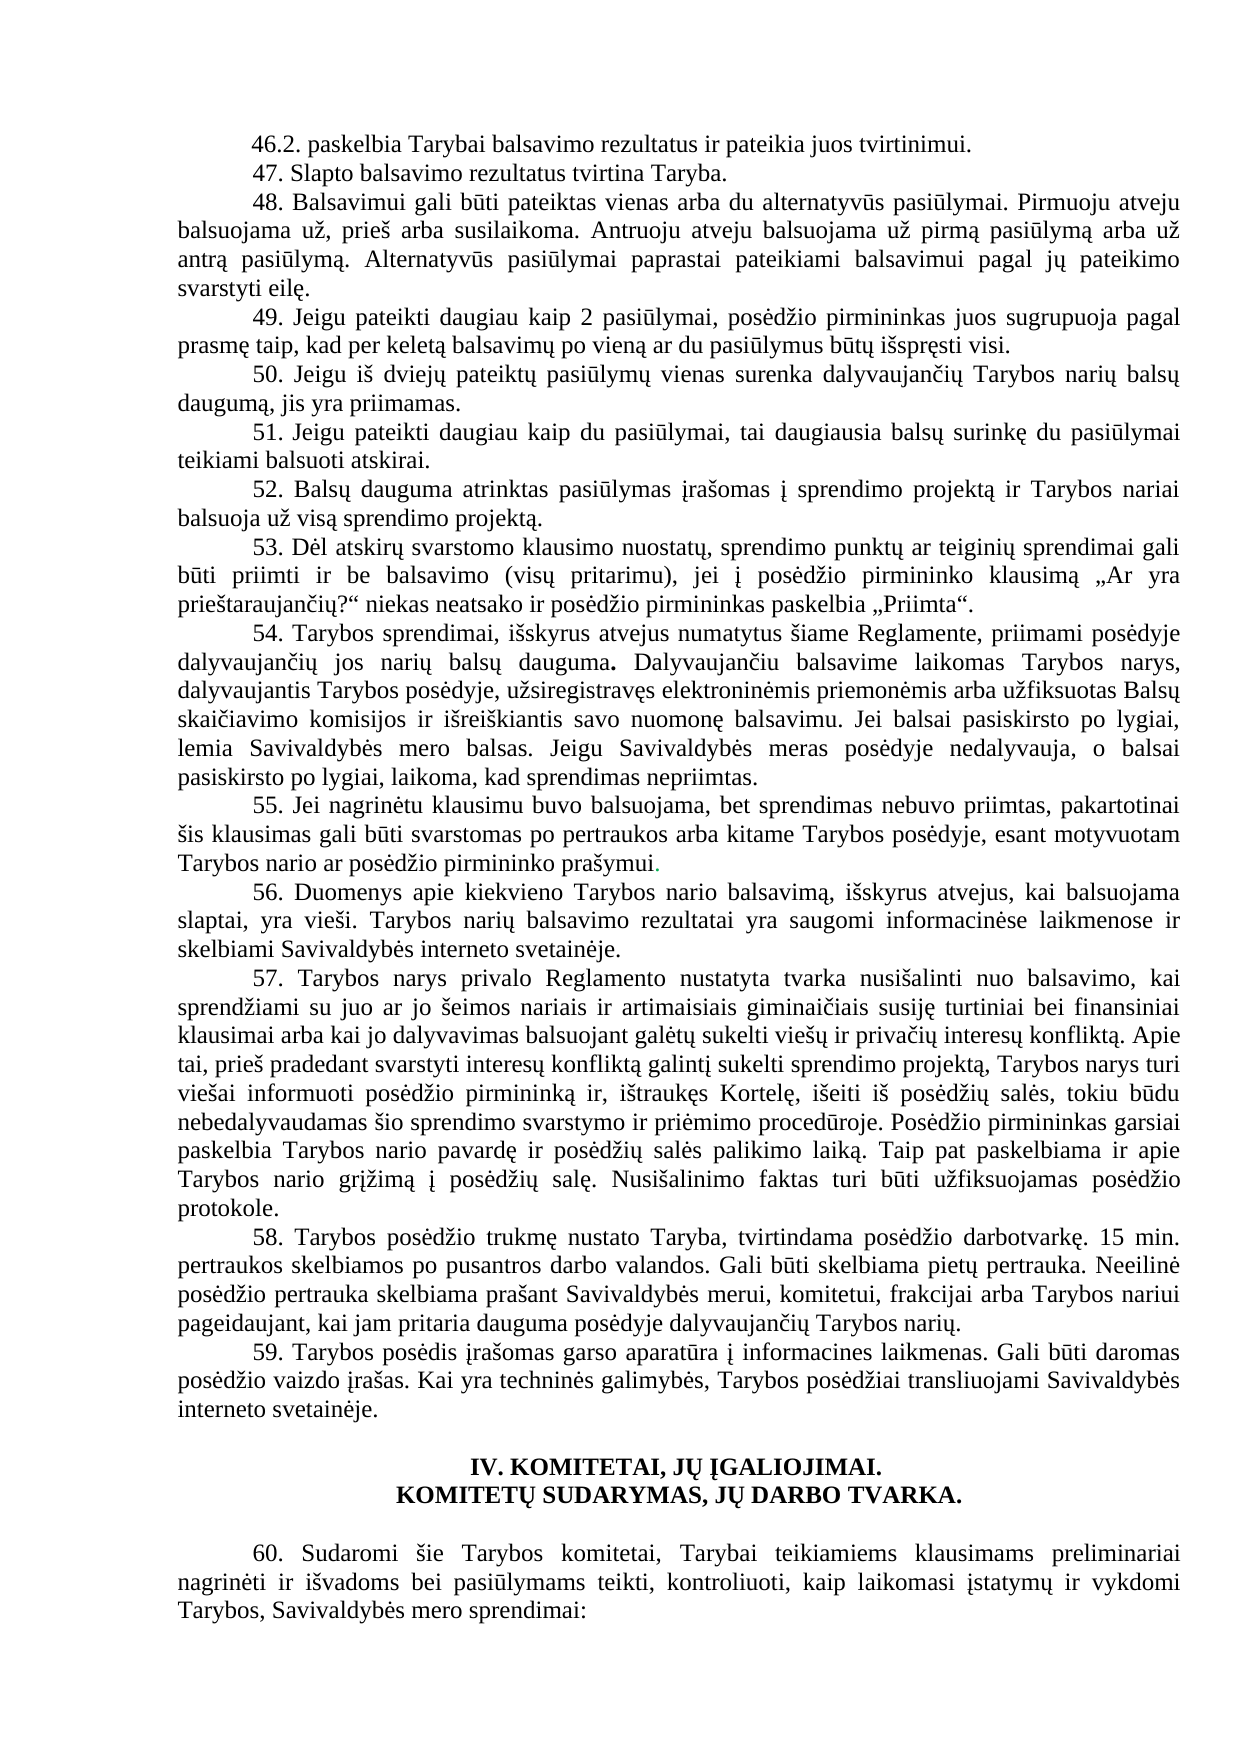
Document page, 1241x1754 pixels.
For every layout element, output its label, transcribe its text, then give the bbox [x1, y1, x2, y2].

text 60. Sudaromi šie Tarybos komitetai, Tarybai teikiamiems klausimams preliminariai nagrinėti ir išvadoms bei pasiūlymams teikti, kontroliuoti, kaip laikomasi įstatymų ir vykdomi Tarybos, Savivaldybės mero sprendimai: [177, 1538, 1181, 1624]
text 54. Tarybos sprendimai, išskyrus atvejus numatytus šiame Reglamente, priimami posėdyje dalyvaujančių jos narių balsų dauguma. Dalyvaujančiu balsavime laikomas Tarybos narys, dalyvaujantis Tarybos posėdyje, užsiregistravęs elektroninėmis priemonėmis arba užfiksuotas Balsų skaičiavimo komisijos ir išreiškiantis savo nuomonę balsavimu. Jei balsai pasiskirsto po lygiai, lemia Savivaldybės mero balsas. Jeigu Savivaldybės meras posėdyje nedalyvauja, o balsai pasiskirsto po lygiai, laikoma, kad sprendimas nepriimtas. [177, 618, 1181, 790]
text 50. Jeigu iš dviejų pateiktų pasiūlymų vienas surenka dalyvaujančių Tarybos narių balsų daugumą, jis yra priimamas. [177, 359, 1181, 417]
text KOMITETŲ SUDARYMAS, JŲ DARBO TVARKA. [177, 1480, 1181, 1509]
text 53. Dėl atskirų svarstomo klausimo nuostatų, sprendimo punktų ar teiginių sprendimai gali būti priimti ir be balsavimo (visų pritarimu), jei į posėdžio pirmininko klausimą „Ar yra prieštaraujančių?“ niekas neatsako ir posėdžio pirmininkas paskelbia „Priimta“. [177, 532, 1181, 618]
text 58. Tarybos posėdžio trukmę nustato Taryba, tvirtindama posėdžio darbotvarkę. 15 min. pertraukos skelbiamos po pusantros darbo valandos. Gali būti skelbiama pietų pertrauka. Neeilinė posėdžio pertrauka skelbiama prašant Savivaldybės merui, komitetui, frakcijai arba Tarybos nariui pageidaujant, kai jam pritaria dauguma posėdyje dalyvaujančių Tarybos narių. [177, 1222, 1181, 1337]
text 57. Tarybos narys privalo Reglamento nustatyta tvarka nusišalinti nuo balsavimo, kai sprendžiami su juo ar jo šeimos nariais ir artimaisiais giminaičiais susiję turtiniai bei finansiniai klausimai arba kai jo dalyvavimas balsuojant galėtų sukelti viešų ir privačių interesų konfliktą. Apie tai, prieš pradedant svarstyti interesų konfliktą galintį sukelti sprendimo projektą, Tarybos narys turi viešai informuoti posėdžio pirmininką ir, ištraukęs Kortelę, išeiti iš posėdžių salės, tokiu būdu nebedalyvaudamas šio sprendimo svarstymo ir priėmimo procedūroje. Posėdžio pirmininkas garsiai paskelbia Tarybos nario pavardę ir posėdžių salės palikimo laiką. Taip pat paskelbiama ir apie Tarybos nario grįžimą į posėdžių salę. Nusišalinimo faktas turi būti užfiksuojamas posėdžio protokole. [177, 963, 1181, 1222]
text IV. KOMITETAI, JŲ ĮGALIOJIMAI. [177, 1452, 1181, 1480]
text 47. Slapto balsavimo rezultatus tvirtina Taryba. [177, 158, 1181, 187]
text 52. Balsų dauguma atrinktas pasiūlymas įrašomas į sprendimo projektą ir Tarybos nariai balsuoja už visą sprendimo projektą. [177, 474, 1181, 532]
text 51. Jeigu pateikti daugiau kaip du pasiūlymai, tai daugiausia balsų surinkę du pasiūlymai teikiami balsuoti atskirai. [177, 417, 1181, 474]
text 46.2. paskelbia Tarybai balsavimo rezultatus ir pateikia juos tvirtinimui. [177, 129, 1181, 158]
text 56. Duomenys apie kiekvieno Tarybos nario balsavimą, išskyrus atvejus, kai balsuojama slaptai, yra vieši. Tarybos narių balsavimo rezultatai yra saugomi informacinėse laikmenose ir skelbiami Savivaldybės interneto svetainėje. [177, 877, 1181, 963]
text 49. Jeigu pateikti daugiau kaip 2 pasiūlymai, posėdžio pirmininkas juos sugrupuoja pagal prasmę taip, kad per keletą balsavimų po vieną ar du pasiūlymus būtų išspręsti visi. [177, 302, 1181, 359]
text 48. Balsavimui gali būti pateiktas vienas arba du alternatyvūs pasiūlymai. Pirmuoju atveju balsuojama už, prieš arba susilaikoma. Antruoju atveju balsuojama už pirmą pasiūlymą arba už antrą pasiūlymą. Alternatyvūs pasiūlymai paprastai pateikiami balsavimui pagal jų pateikimo svarstyti eilę. [177, 187, 1181, 302]
text 55. Jei nagrinėtu klausimu buvo balsuojama, bet sprendimas nebuvo priimtas, pakartotinai šis klausimas gali būti svarstomas po pertraukos arba kitame Tarybos posėdyje, esant motyvuotam Tarybos nario ar posėdžio pirmininko prašymui. [177, 790, 1181, 877]
text 59. Tarybos posėdis įrašomas garso aparatūra į informacines laikmenas. Gali būti daromas posėdžio vaizdo įrašas. Kai yra techninės galimybės, Tarybos posėdžiai transliuojami Savivaldybės interneto svetainėje. [177, 1337, 1181, 1423]
